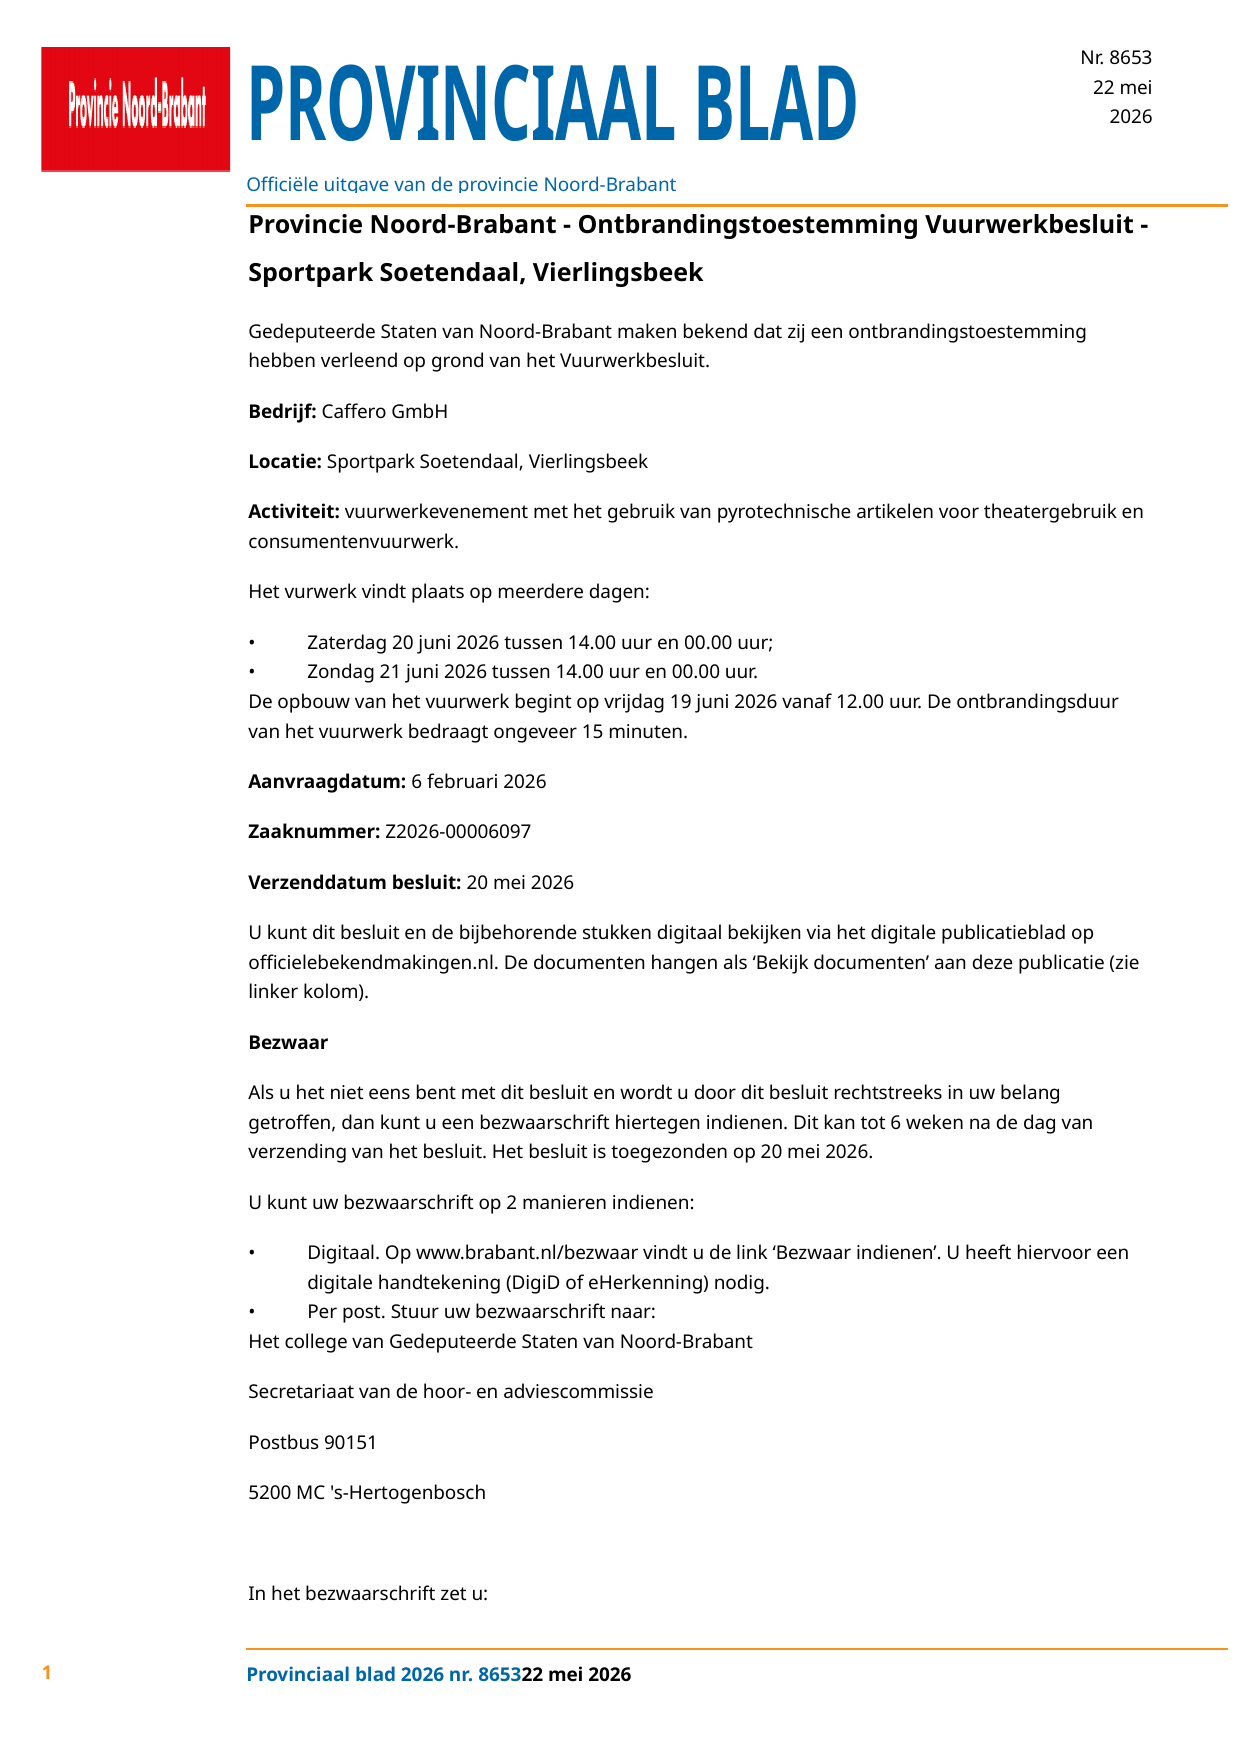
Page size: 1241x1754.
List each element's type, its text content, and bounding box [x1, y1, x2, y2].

text De opbouw van het vuurwerk begint op vrijdag 19 juni 2026 vanaf 12.00 uur. De ontbrandingsduur van het vuurwerk bedraagt ongeveer 15 minuten. [248, 688, 1152, 744]
text Als u het niet eens bent met dit besluit en wordt u door dit besluit rechtstreeks in uw belang getroffen, dan kunt u een bezwaarschrift hiertegen indienen. Dit kan tot 6 weken na de dag van verzending van het besluit. Het besluit is toegezonden op 20 mei 2026. [248, 1079, 1152, 1164]
text Locatie: Sportpark Soetendaal, Vierlingsbeek [248, 448, 1152, 474]
text Zaaknummer: Z2026-00006097 [248, 819, 1152, 844]
list Per post. Stuur uw bezwaarschrift naar: [248, 1299, 1152, 1324]
text Secretariaat van de hoor- en adviescommissie [248, 1379, 1152, 1404]
list Zondag 21 juni 2026 tussen 14.00 uur en 00.00 uur. [248, 659, 1152, 684]
text Postbus 90151 [248, 1429, 1152, 1455]
text Verzenddatum besluit: 20 mei 2026 [248, 869, 1152, 895]
text Het college van Gedeputeerde Staten van Noord-Brabant [248, 1328, 1152, 1354]
text U kunt uw bezwaarschrift op 2 manieren indienen: [248, 1189, 1152, 1215]
text In het bezwaarschrift zet u: [248, 1580, 1152, 1606]
text U kunt dit besluit en de bijbehorende stukken digitaal bekijken via het digitale publicatieblad op officielebekendmakingen.nl. De documenten hangen als ‘Bekijk documenten’ aan deze publicatie (zie linker kolom). [248, 919, 1152, 1004]
text Het vurwerk vindt plaats op meerdere dagen: [248, 579, 1152, 604]
text 5200 MC 's‑Hertogenbosch [248, 1479, 1152, 1505]
text Bezwaar [248, 1029, 1152, 1055]
list Digitaal. Op www.brabant.nl/bezwaar vindt u de link ‘Bezwaar indienen’. U heeft hiervoor een digitale handtekening (DigiD of eHerkenning) nodig. [248, 1239, 1152, 1295]
text Activiteit: vuurwerkevenement met het gebruik van pyrotechnische artikelen voor theatergebruik en consumentenvuurwerk. [248, 499, 1152, 554]
list Zaterdag 20 juni 2026 tussen 14.00 uur en 00.00 uur; [248, 629, 1152, 655]
text Provincie Noord-Brabant - Ontbrandingstoestemming Vuurwerkbesluit - Sportpark Soetendaal, Vierlingsbeek [248, 207, 1152, 288]
picture [41, 47, 231, 172]
text Bedrijf: Caffero GmbH [248, 398, 1152, 424]
text Gedeputeerde Staten van Noord-Brabant maken bekend dat zij een ontbrandingstoestemming hebben verleend op grond van het Vuurwerkbesluit. [248, 318, 1152, 373]
text Aanvraagdatum: 6 februari 2026 [248, 768, 1152, 794]
